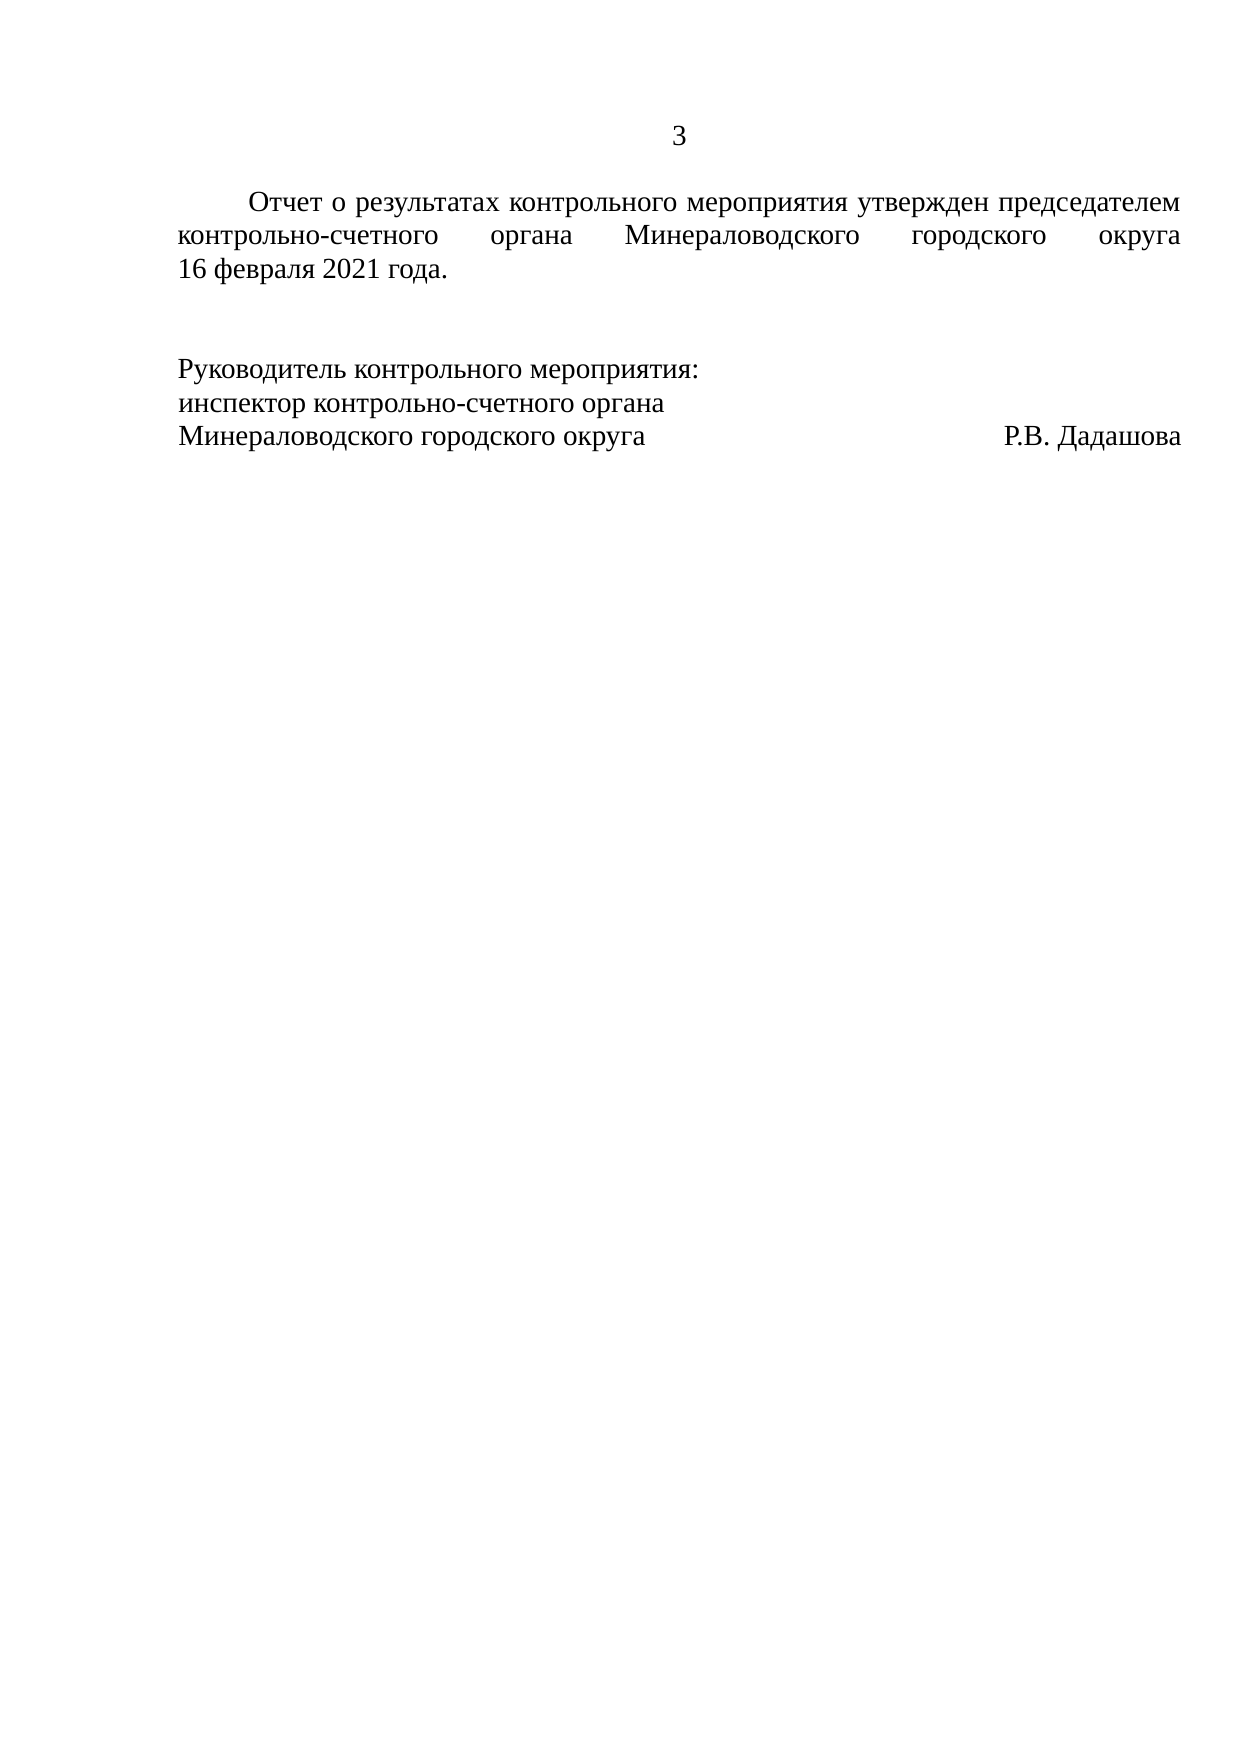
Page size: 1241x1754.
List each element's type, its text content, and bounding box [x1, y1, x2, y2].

table_header Р.В. Дадашова [680, 385, 1181, 452]
text Отчет о результатах контрольного мероприятия утвержден председателем контрольно-счетного органа Минераловодского городского округа 16 февраля 2021 года. [177, 184, 1181, 284]
text Руководитель контрольного мероприятия: [177, 351, 1181, 385]
table_header инспектор контрольно-счетного органа Минераловодского городского округа [178, 385, 680, 452]
